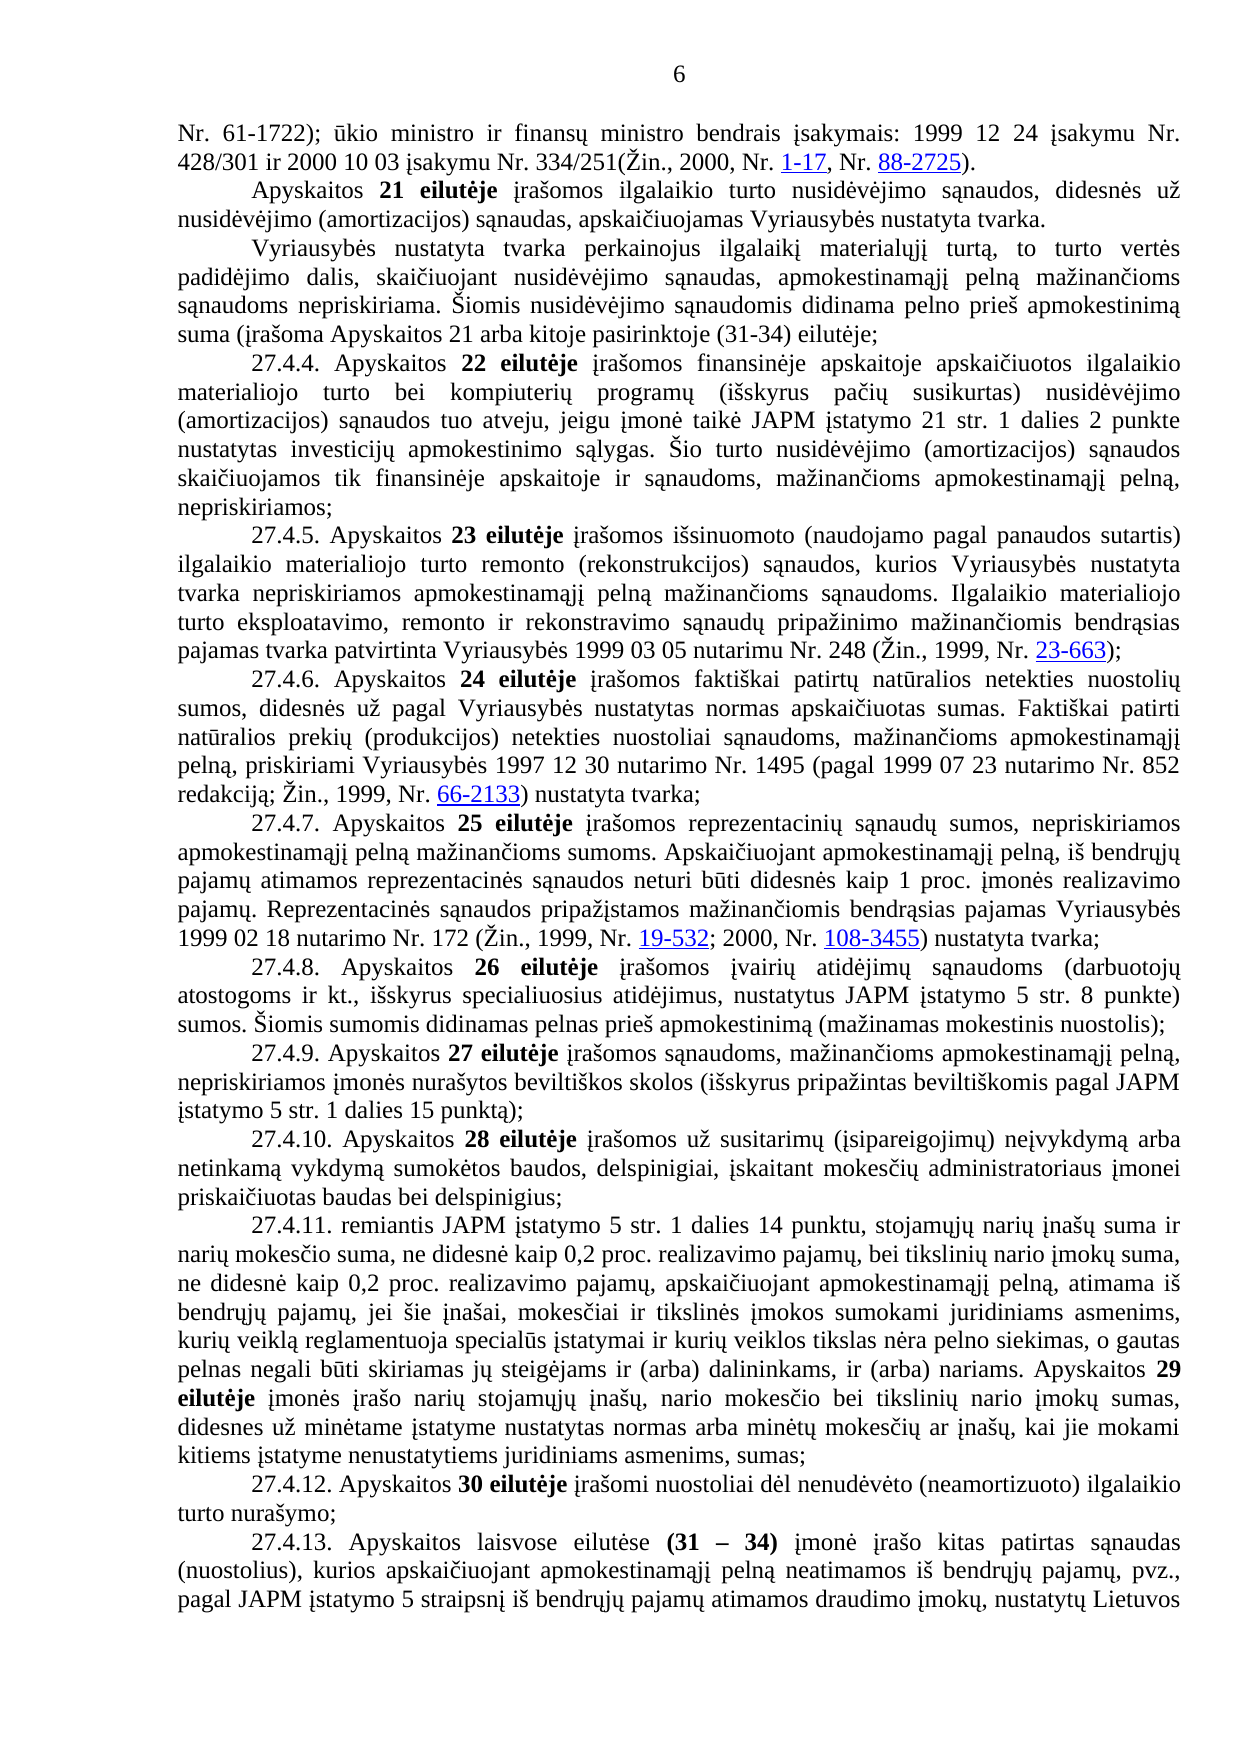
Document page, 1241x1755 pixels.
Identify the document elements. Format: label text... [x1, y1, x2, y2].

text 27.4.11. remiantis JAPM įstatymo 5 str. 1 dalies 14 punktu, stojamųjų narių įnašų suma ir narių mokesčio suma, ne didesnė kaip 0,2 proc. realizavimo pajamų, bei tikslinių nario įmokų suma, ne didesnė kaip 0,2 proc. realizavimo pajamų, apskaičiuojant apmokestinamąjį pelną, atimama iš bendrųjų pajamų, jei šie įnašai, mokesčiai ir tikslinės įmokos sumokami juridiniams asmenims, kurių veiklą reglamentuoja specialūs įstatymai ir kurių veiklos tikslas nėra pelno siekimas, o gautas pelnas negali būti skiriamas jų steigėjams ir (arba) dalininkams, ir (arba) nariams. Apyskaitos 29 eilutėje įmonės įrašo narių stojamųjų įnašų, nario mokesčio bei tikslinių nario įmokų sumas, didesnes už minėtame įstatyme nustatytas normas arba minėtų mokesčių ar įnašų, kai jie mokami kitiems įstatyme nenustatytiems juridiniams asmenims, sumas; [177, 1211, 1181, 1469]
text 27.4.4. Apyskaitos 22 eilutėje įrašomos finansinėje apskaitoje apskaičiuotos ilgalaikio materialiojo turto bei kompiuterių programų (išskyrus pačių susikurtas) nusidėvėjimo (amortizacijos) sąnaudos tuo atveju, jeigu įmonė taikė JAPM įstatymo 21 str. 1 dalies 2 punkte nustatytas investicijų apmokestinimo sąlygas. Šio turto nusidėvėjimo (amortizacijos) sąnaudos skaičiuojamos tik finansinėje apskaitoje ir sąnaudoms, mažinančioms apmokestinamąjį pelną, nepriskiriamos; [177, 348, 1181, 521]
text 27.4.10. Apyskaitos 28 eilutėje įrašomos už susitarimų (įsipareigojimų) neįvykdymą arba netinkamą vykdymą sumokėtos baudos, delspinigiai, įskaitant mokesčių administratoriaus įmonei priskaičiuotas baudas bei delspinigius; [177, 1124, 1181, 1211]
text 27.4.6. Apyskaitos 24 eilutėje įrašomos faktiškai patirtų natūralios netekties nuostolių sumos, didesnės už pagal Vyriausybės nustatytas normas apskaičiuotas sumas. Faktiškai patirti natūralios prekių (produkcijos) netekties nuostoliai sąnaudoms, mažinančioms apmokestinamąjį pelną, priskiriami Vyriausybės 1997 12 30 nutarimo Nr. 1495 (pagal 1999 07 23 nutarimo Nr. 852 redakciją; Žin., 1999, Nr. 66-2133) nustatyta tvarka; [177, 664, 1181, 808]
text 27.4.7. Apyskaitos 25 eilutėje įrašomos reprezentacinių sąnaudų sumos, nepriskiriamos apmokestinamąjį pelną mažinančioms sumoms. Apskaičiuojant apmokestinamąjį pelną, iš bendrųjų pajamų atimamos reprezentacinės sąnaudos neturi būti didesnės kaip 1 proc. įmonės realizavimo pajamų. Reprezentacinės sąnaudos pripažįstamos mažinančiomis bendrąsias pajamas Vyriausybės 1999 02 18 nutarimo Nr. 172 (Žin., 1999, Nr. 19-532; 2000, Nr. 108-3455) nustatyta tvarka; [177, 808, 1181, 952]
text 27.4.9. Apyskaitos 27 eilutėje įrašomos sąnaudoms, mažinančioms apmokestinamąjį pelną, nepriskiriamos įmonės nurašytos beviltiškos skolos (išskyrus pripažintas beviltiškomis pagal JAPM įstatymo 5 str. 1 dalies 15 punktą); [177, 1038, 1181, 1124]
text 27.4.13. Apyskaitos laisvose eilutėse (31 – 34) įmonė įrašo kitas patirtas sąnaudas (nuostolius), kurios apskaičiuojant apmokestinamąjį pelną neatimamos iš bendrųjų pajamų, pvz., pagal JAPM įstatymo 5 straipsnį iš bendrųjų pajamų atimamos draudimo įmokų, nustatytų Lietuvos [177, 1527, 1181, 1613]
text Nr. 61-1722); ūkio ministro ir finansų ministro bendrais įsakymais: 1999 12 24 įsakymu Nr. 428/301 ir 2000 10 03 įsakymu Nr. 334/251(Žin., 2000, Nr. 1-17, Nr. 88-2725). [177, 118, 1181, 176]
text 27.4.8. Apyskaitos 26 eilutėje įrašomos įvairių atidėjimų sąnaudoms (darbuotojų atostogoms ir kt., išskyrus specialiuosius atidėjimus, nustatytus JAPM įstatymo 5 str. 8 punkte) sumos. Šiomis sumomis didinamas pelnas prieš apmokestinimą (mažinamas mokestinis nuostolis); [177, 952, 1181, 1038]
text 27.4.12. Apyskaitos 30 eilutėje įrašomi nuostoliai dėl nenudėvėto (neamortizuoto) ilgalaikio turto nurašymo; [177, 1469, 1181, 1527]
text 27.4.5. Apyskaitos 23 eilutėje įrašomos išsinuomoto (naudojamo pagal panaudos sutartis) ilgalaikio materialiojo turto remonto (rekonstrukcijos) sąnaudos, kurios Vyriausybės nustatyta tvarka nepriskiriamos apmokestinamąjį pelną mažinančioms sąnaudoms. Ilgalaikio materialiojo turto eksploatavimo, remonto ir rekonstravimo sąnaudų pripažinimo mažinančiomis bendrąsias pajamas tvarka patvirtinta Vyriausybės 1999 03 05 nutarimu Nr. 248 (Žin., 1999, Nr. 23-663); [177, 521, 1181, 664]
text Apyskaitos 21 eilutėje įrašomos ilgalaikio turto nusidėvėjimo sąnaudos, didesnės už nusidėvėjimo (amortizacijos) sąnaudas, apskaičiuojamas Vyriausybės nustatyta tvarka. [177, 176, 1181, 233]
text Vyriausybės nustatyta tvarka perkainojus ilgalaikį materialųjį turtą, to turto vertės padidėjimo dalis, skaičiuojant nusidėvėjimo sąnaudas, apmokestinamąjį pelną mažinančioms sąnaudoms nepriskiriama. Šiomis nusidėvėjimo sąnaudomis didinama pelno prieš apmokestinimą suma (įrašoma Apyskaitos 21 arba kitoje pasirinktoje (31-34) eilutėje; [177, 233, 1181, 348]
